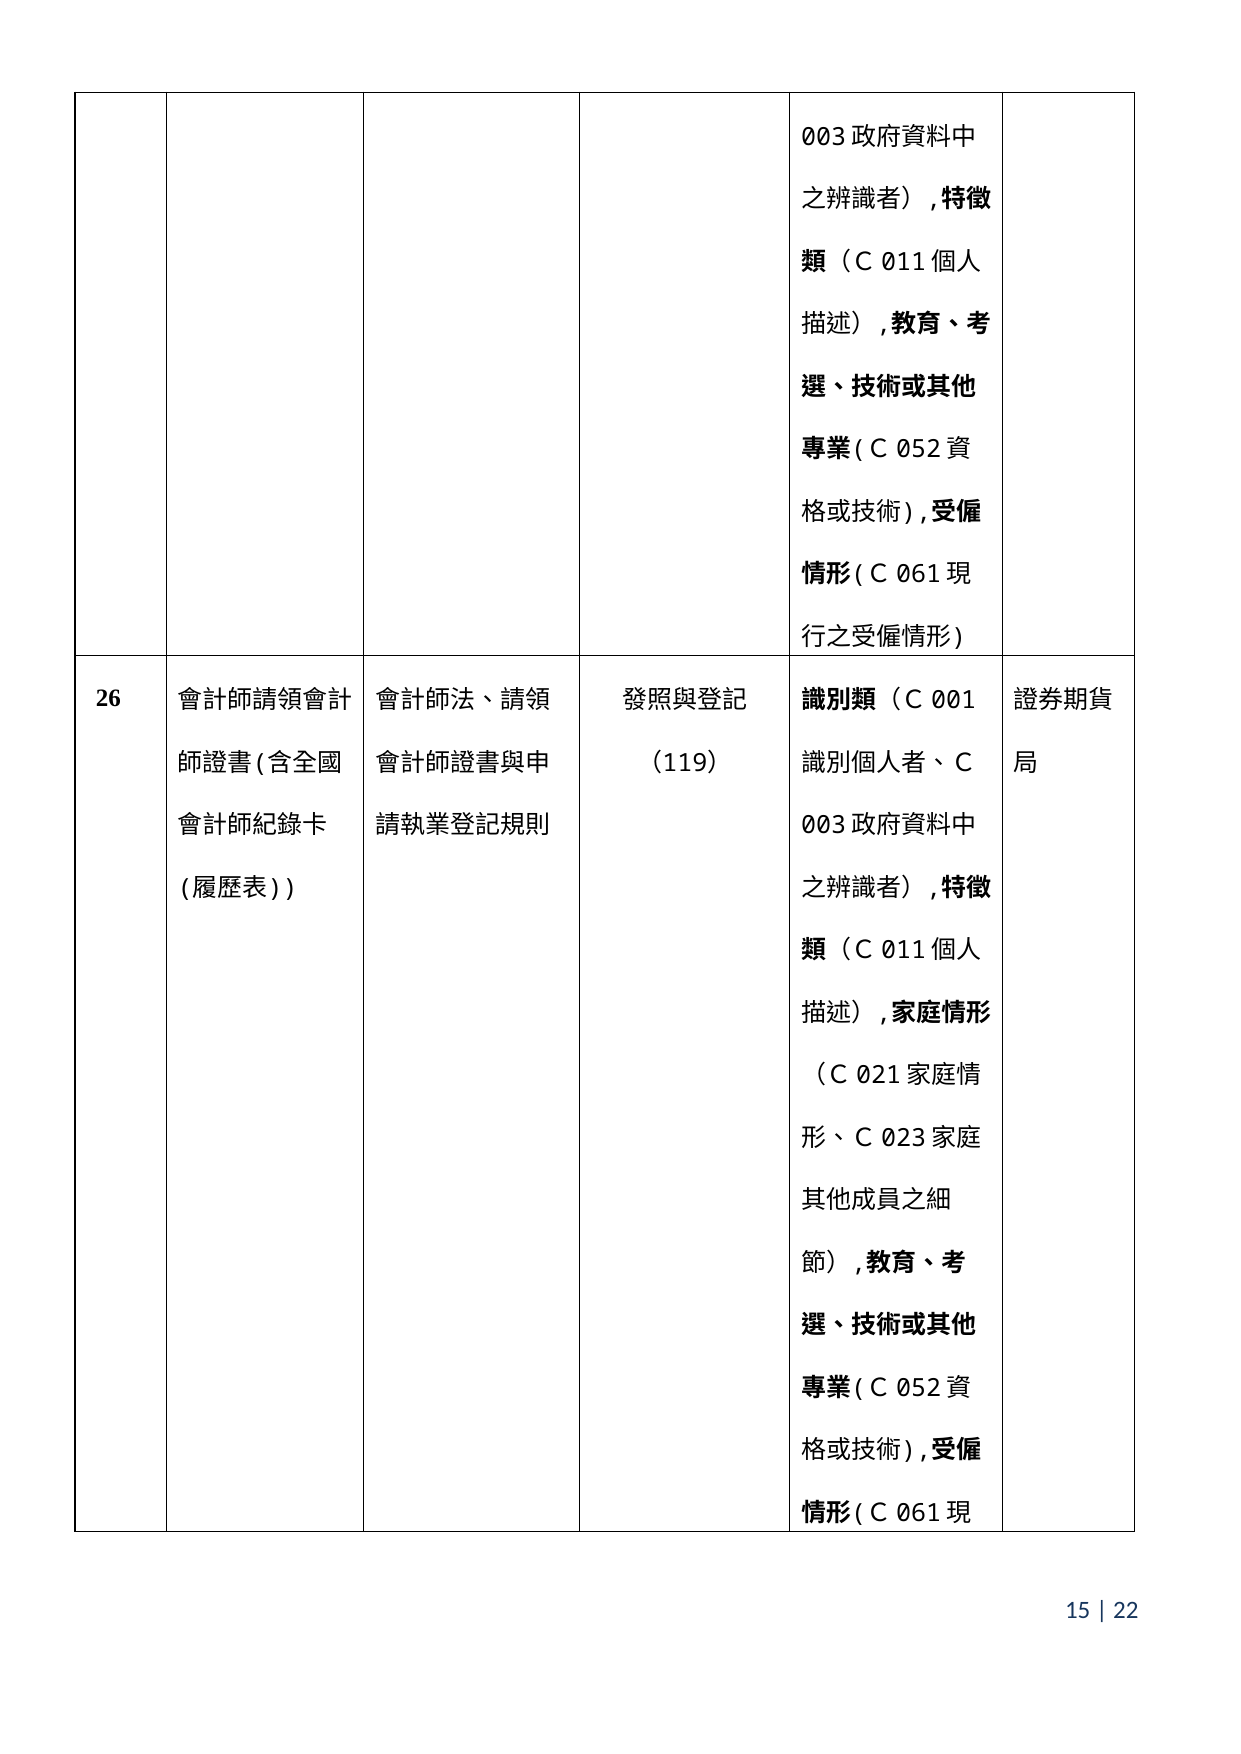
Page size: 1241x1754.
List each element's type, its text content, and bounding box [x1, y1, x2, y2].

table_cell 識別類（Ｃ001識別個人者、Ｃ003政府資料中之辨識者）,特徵類（Ｃ011個人描述）,家庭情形（Ｃ021家庭情形、Ｃ023家庭其他成員之細節）,教育、考選、技術或其他專業(Ｃ052資格或技術),受僱情形(Ｃ061現 [790, 656, 1002, 1531]
table_cell 會計師請領會計師證書(含全國會計師紀錄卡(履歷表)) [167, 656, 363, 1531]
table_cell [364, 93, 579, 655]
table_cell [580, 93, 789, 655]
table_cell 證券期貨局 [1003, 656, 1134, 1531]
table_cell [1003, 93, 1134, 655]
table_cell 發照與登記（119） [580, 656, 789, 1531]
table_cell 會計師法、請領會計師證書與申請執業登記規則 [364, 656, 579, 1531]
table_cell 003政府資料中之辨識者）,特徵類（Ｃ011個人描述）,教育、考選、技術或其他專業(Ｃ052資格或技術),受僱情形(Ｃ061現行之受僱情形) [790, 93, 1002, 655]
table_cell [76, 656, 166, 1531]
table_cell [76, 93, 166, 655]
table_cell [167, 93, 363, 655]
